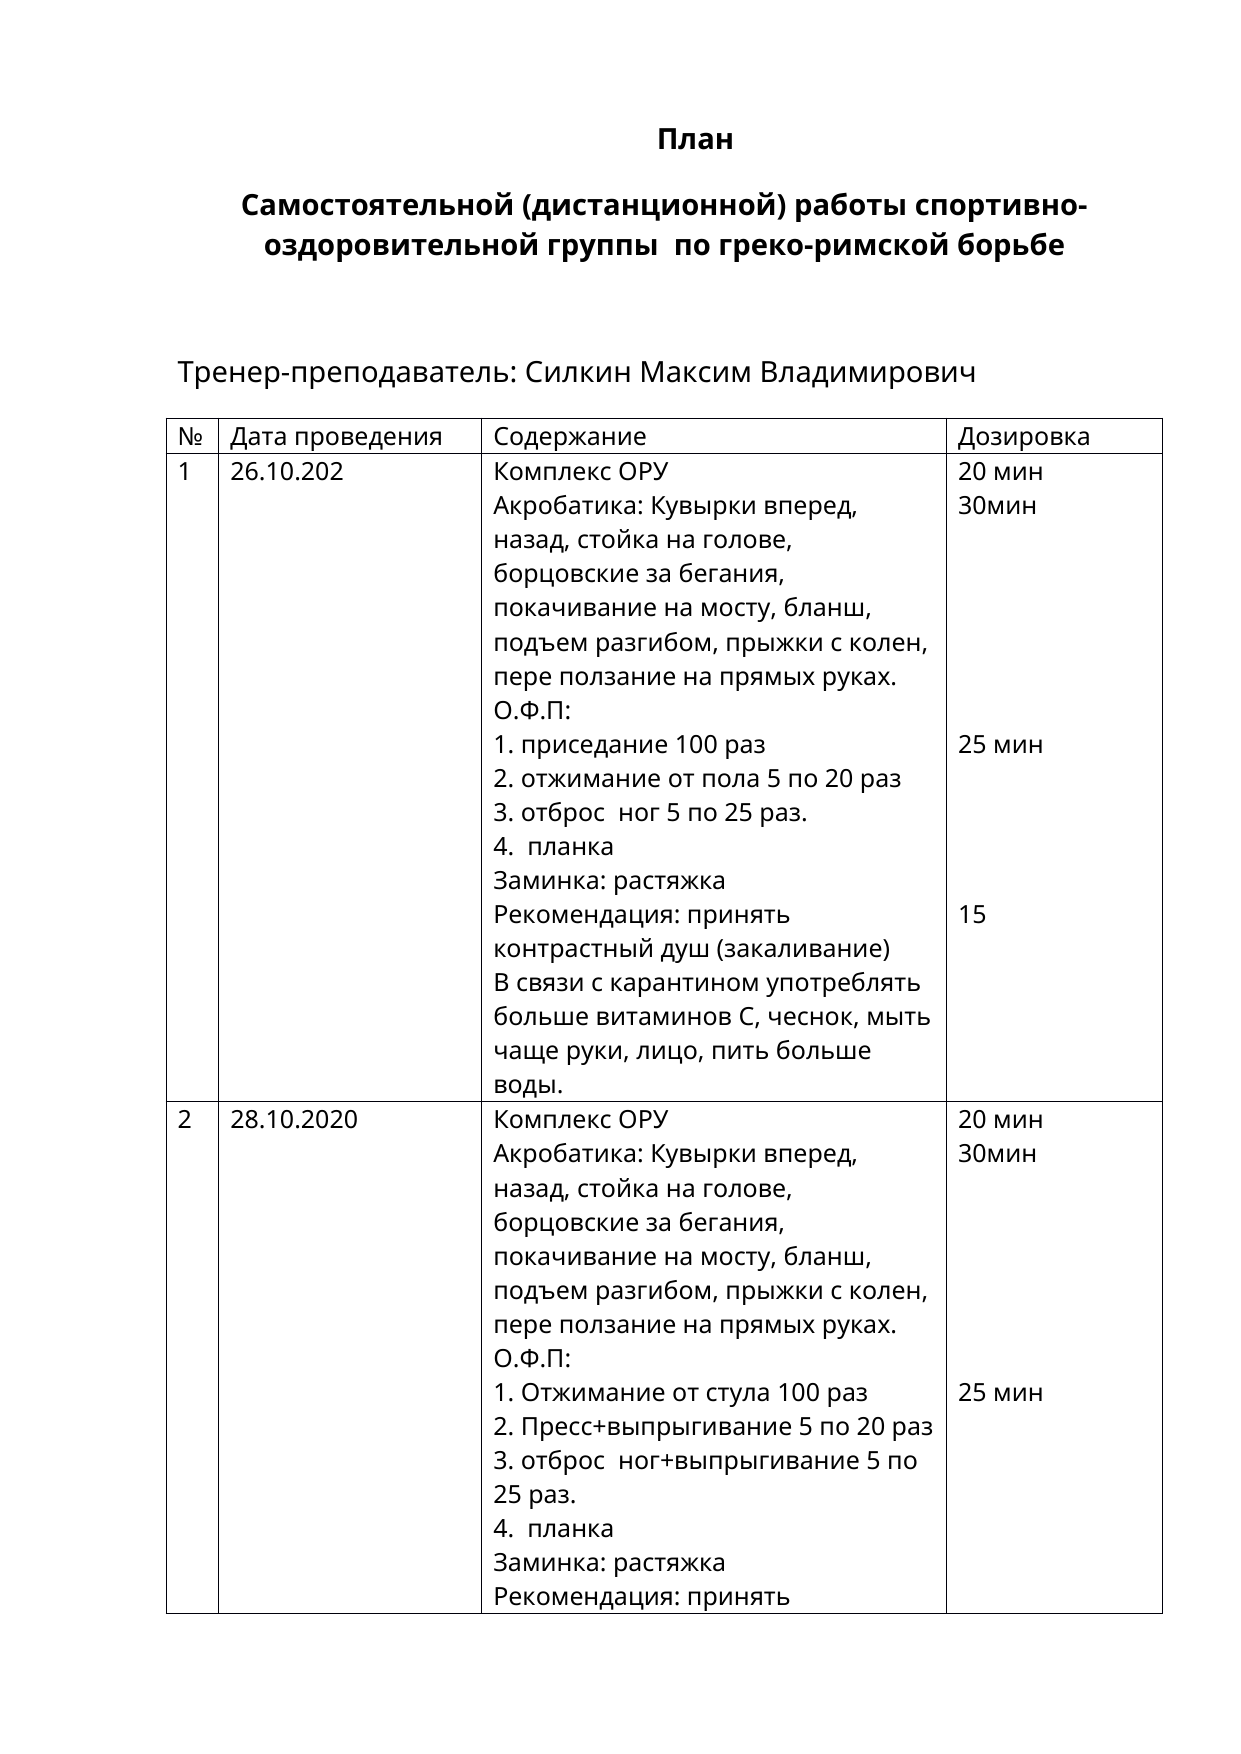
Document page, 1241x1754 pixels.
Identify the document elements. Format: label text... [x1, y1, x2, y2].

table_cell Комплекс ОРУ Акробатика: Кувырки вперед, назад, стойка на голове, борцовские за бегания, покачивание на мосту, бланш, подъем разгибом, прыжки с колен, пере ползание на прямых руках. О.Ф.П: 1. Отжимание от стула 100 раз 2. Пресс+выпрыгивание 5 по 20 раз 3. отброс ног+выпрыгивание 5 по 25 раз. 4. планка Заминка: растяжка Рекомендация: принять [482, 1102, 946, 1613]
table_cell 20 мин 30мин 25 мин 15 [947, 454, 1162, 1101]
table_cell 28.10.2020 [219, 1102, 481, 1613]
text План [177, 118, 1152, 158]
table_cell 20 мин 30мин 25 мин [947, 1102, 1162, 1613]
text Тренер-преподаватель: Силкин Максим Владимирович [177, 351, 1152, 391]
table_header № [167, 419, 218, 453]
table_cell 26.10.202 [219, 454, 481, 1101]
table_cell Комплекс ОРУ Акробатика: Кувырки вперед, назад, стойка на голове, борцовские за бегания, покачивание на мосту, бланш, подъем разгибом, прыжки с колен, пере ползание на прямых руках. О.Ф.П: 1. приседание 100 раз 2. отжимание от пола 5 по 20 раз 3. отброс ног 5 по 25 раз. 4. планка Заминка: растяжка Рекомендация: принять контрастный душ (закаливание) В связи с карантином употреблять больше витаминов С, чеснок, мыть чаще руки, лицо, пить больше воды. [482, 454, 946, 1101]
table_cell 1 [167, 454, 218, 1101]
text Самостоятельной (дистанционной) работы спортивно-оздоровительной группы по греко-римской борьбе [177, 184, 1152, 264]
table_cell 2 [167, 1102, 218, 1613]
table_header Дата проведения [219, 419, 481, 453]
table_header Дозировка [947, 419, 1162, 453]
table_header Содержание [482, 419, 946, 453]
